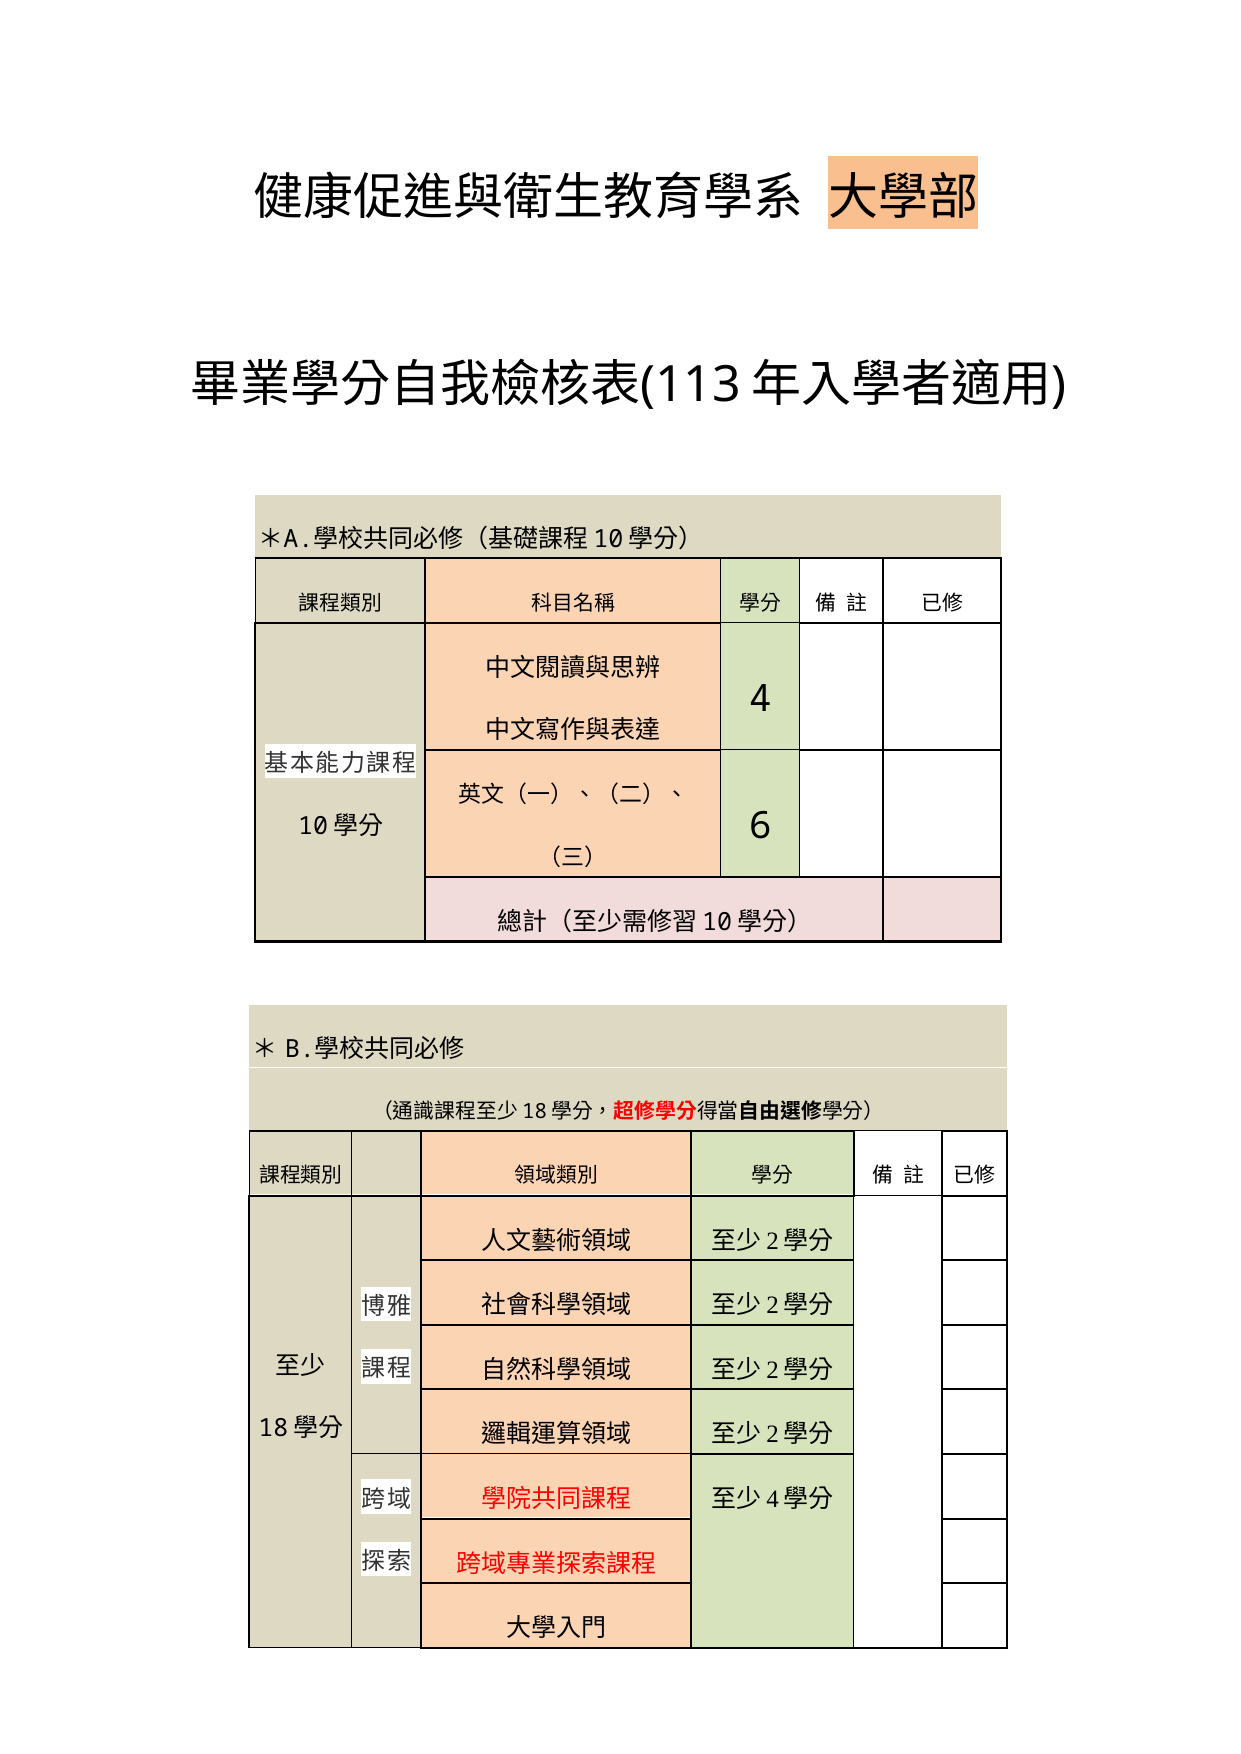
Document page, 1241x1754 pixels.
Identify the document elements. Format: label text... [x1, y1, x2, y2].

table_cell 至少2學分 [692, 1197, 853, 1259]
table_cell [800, 751, 882, 876]
table_cell 科目名稱 [426, 559, 720, 622]
table_cell [884, 624, 1000, 749]
table_cell 自然科學領域 [422, 1326, 690, 1388]
table_cell [884, 751, 1000, 876]
table_cell [943, 1584, 1006, 1647]
table_cell 課程類別 [250, 1132, 351, 1194]
table_cell [854, 1196, 941, 1647]
table_cell [943, 1520, 1006, 1582]
table_cell [943, 1197, 1006, 1259]
table_cell [800, 624, 882, 749]
table_cell 社會科學領域 [422, 1261, 690, 1324]
table_cell 總計（至少需修習10學分） [426, 878, 882, 940]
table_cell 大學入門 [422, 1584, 690, 1647]
table_cell 6 [721, 750, 799, 876]
table_cell 至少4學分 [692, 1455, 853, 1647]
table_cell [943, 1326, 1006, 1388]
table_cell 英文（一）、（二）、（三） [426, 751, 720, 876]
table_cell [943, 1261, 1006, 1324]
table_cell 已修 [943, 1132, 1006, 1194]
table_cell [884, 878, 1000, 940]
table_cell 邏輯運算領域 [422, 1390, 690, 1453]
table_cell 學院共同課程 [422, 1454, 690, 1517]
table_cell 備 註 [800, 559, 882, 622]
table_cell 備 註 [855, 1131, 941, 1194]
table_cell 4 [721, 623, 799, 749]
table_cell （通識課程至少18學分，超修學分得當自由選修學分） [249, 1068, 1007, 1130]
table_cell 已修 [884, 559, 1000, 622]
table_cell 課程類別 [256, 559, 424, 622]
table_cell 至少2學分 [692, 1390, 853, 1453]
table_cell 中文閱讀與思辨 中文寫作與表達 [426, 624, 720, 749]
table_cell 至少2學分 [692, 1326, 853, 1388]
table_cell 領域類別 [422, 1132, 690, 1194]
table_cell 基本能力課程10學分 [256, 624, 424, 940]
table_cell 至少2學分 [692, 1261, 853, 1324]
table_header ＊ B.學校共同必修 [249, 1005, 1007, 1067]
table_cell 博雅課程 [352, 1197, 420, 1453]
table_cell [943, 1390, 1006, 1453]
table_cell 跨域專業探索課程 [422, 1520, 690, 1582]
table_cell 至少 18學分 [250, 1197, 351, 1647]
table_cell [352, 1132, 420, 1194]
table_cell 學分 [692, 1132, 853, 1194]
table_cell 學分 [721, 559, 799, 622]
table_cell [943, 1455, 1006, 1517]
table_header ＊A.學校共同必修（基礎課程10學分） [255, 495, 1001, 557]
text 畢業學分自我檢核表(113年入學者適用) [56, 307, 1200, 432]
table_cell 跨域探索 [352, 1454, 420, 1647]
table_cell 人文藝術領域 [422, 1197, 690, 1259]
text 健康促進與衛生教育學系 大學部 [56, 119, 1200, 244]
